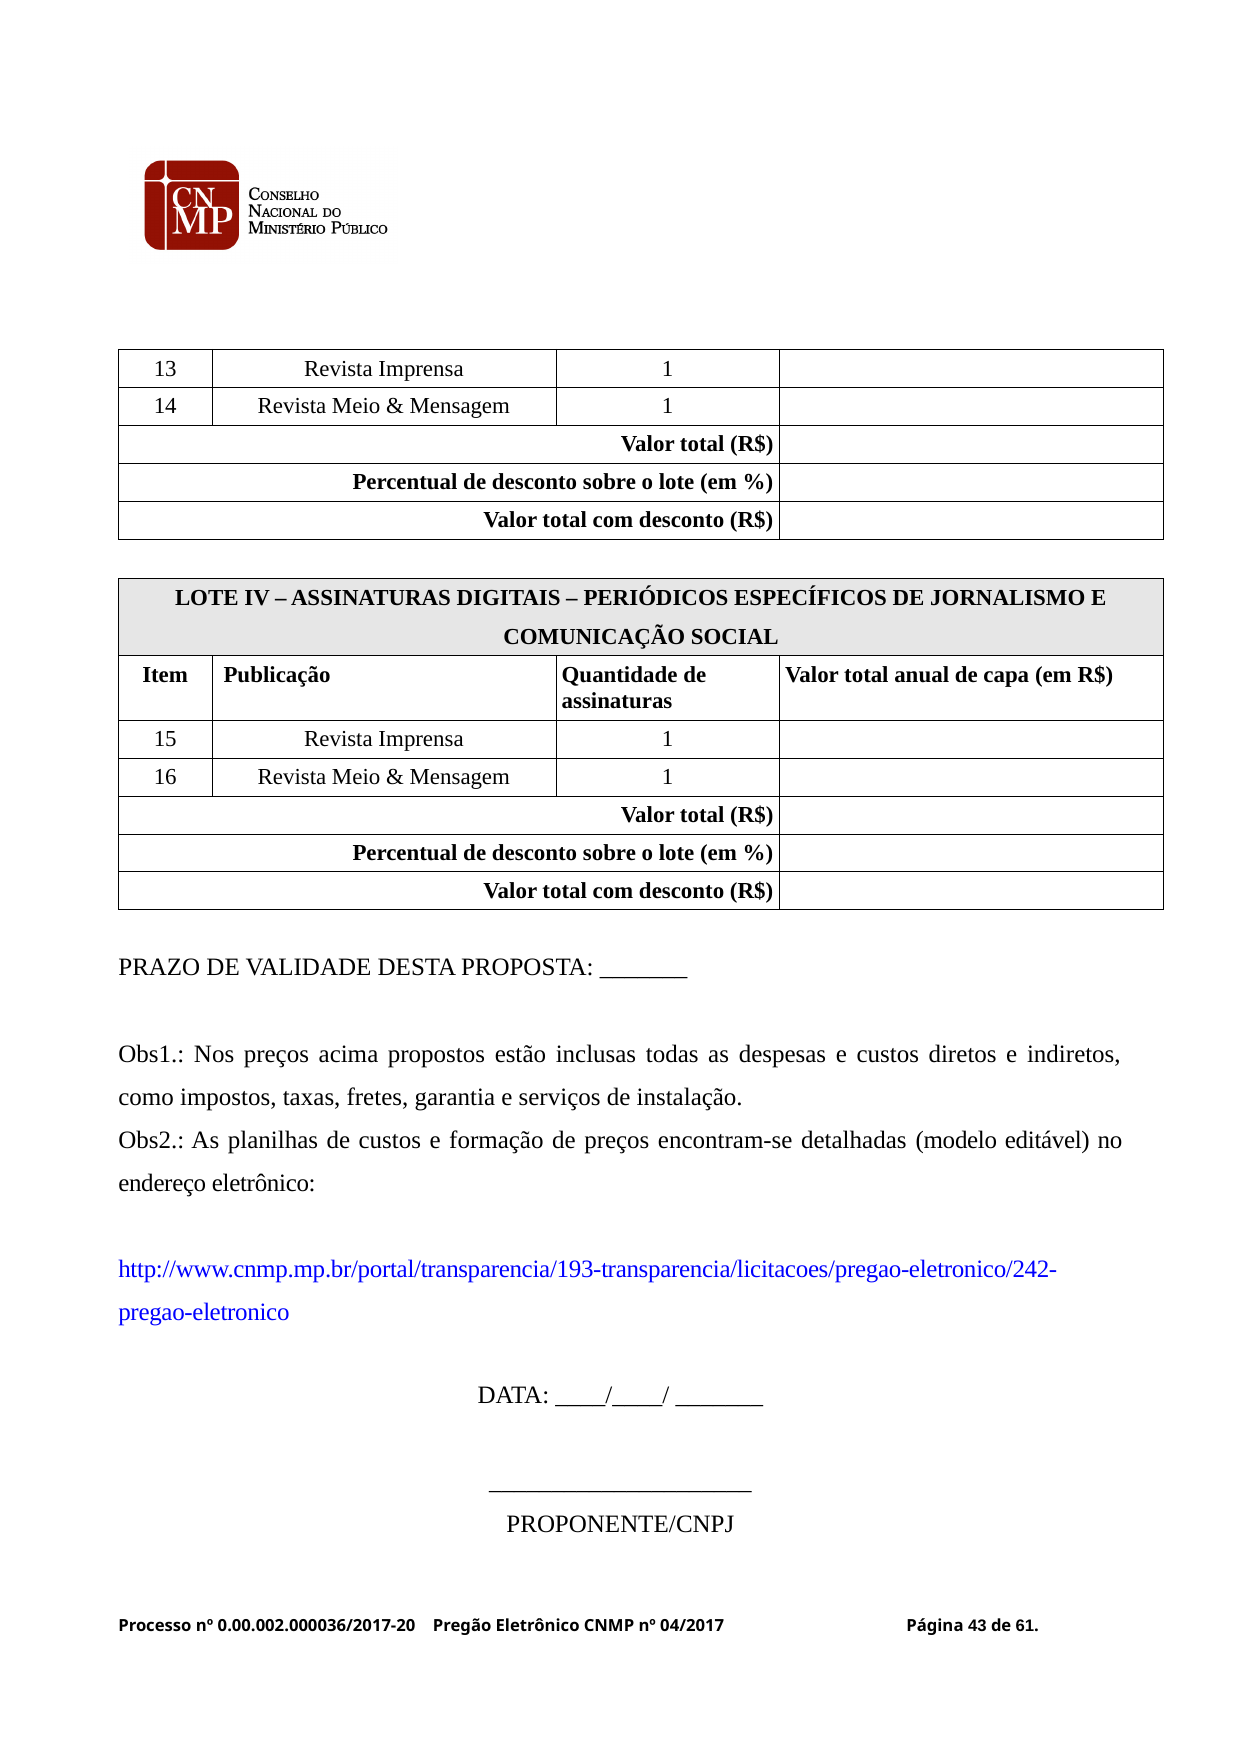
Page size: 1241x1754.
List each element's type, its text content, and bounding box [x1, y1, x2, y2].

table_cell Valor total com desconto (R$) [119, 872, 779, 909]
table_header LOTE IV – ASSINATURAS DIGITAIS – PERIÓDICOS ESPECÍFICOS DE JORNALISMO E COMUNICAÇÃO SOCIAL [119, 579, 1163, 655]
table_cell Percentual de desconto sobre o lote (em %) [119, 464, 779, 501]
table_cell [780, 464, 1163, 501]
table_cell 13 [119, 350, 212, 387]
table_cell Revista Meio & Mensagem [213, 759, 556, 796]
table_cell Valor total (R$) [119, 426, 779, 463]
text _____________________ [118, 1466, 1122, 1495]
table_cell Valor total (R$) [119, 797, 779, 833]
text Obs1.: Nos preços acima propostos estão inclusas todas as despesas e custos diretos e indiretos, como impostos, taxas, fretes, garantia e serviços de instalação. [118, 1039, 1122, 1111]
table_cell Revista Meio & Mensagem [213, 388, 556, 425]
table_cell Percentual de desconto sobre o lote (em %) [119, 835, 779, 871]
table_cell [780, 759, 1163, 796]
text DATA: ____/____/ _______ [118, 1380, 1122, 1409]
table_cell [780, 388, 1163, 425]
text http://www.cnmp.mp.br/portal/transparencia/193-transparencia/licitacoes/pregao-eletronico/242-pregao-eletronico [118, 1254, 1122, 1326]
table_cell [780, 350, 1163, 387]
table_cell Valor total anual de capa (em R$) [780, 656, 1163, 720]
table_cell [780, 721, 1163, 758]
table_cell 15 [119, 721, 212, 758]
table_cell Quantidade de assinaturas [557, 656, 779, 720]
table_cell Revista Imprensa [213, 350, 556, 387]
table_cell [780, 835, 1163, 871]
text Obs2.: As planilhas de custos e formação de preços encontram-se detalhadas (modelo editável) no endereço eletrônico: [118, 1125, 1122, 1197]
text PROPONENTE/CNPJ [118, 1509, 1122, 1538]
table_cell 1 [557, 759, 779, 796]
table_cell 1 [557, 721, 779, 758]
table_cell Valor total com desconto (R$) [119, 502, 779, 538]
table_cell [780, 502, 1163, 538]
table_cell 1 [557, 388, 779, 425]
table_cell [780, 872, 1163, 909]
table_cell [780, 426, 1163, 463]
table_cell Publicação [213, 656, 556, 720]
table_cell [780, 797, 1163, 833]
table_cell Item [119, 656, 212, 720]
table_cell Revista Imprensa [213, 721, 556, 758]
table_cell 16 [119, 759, 212, 796]
picture [128, 146, 398, 264]
table_cell 1 [557, 350, 779, 387]
text PRAZO DE VALIDADE DESTA PROPOSTA: _______ [118, 952, 1122, 981]
table_cell 14 [119, 388, 212, 425]
